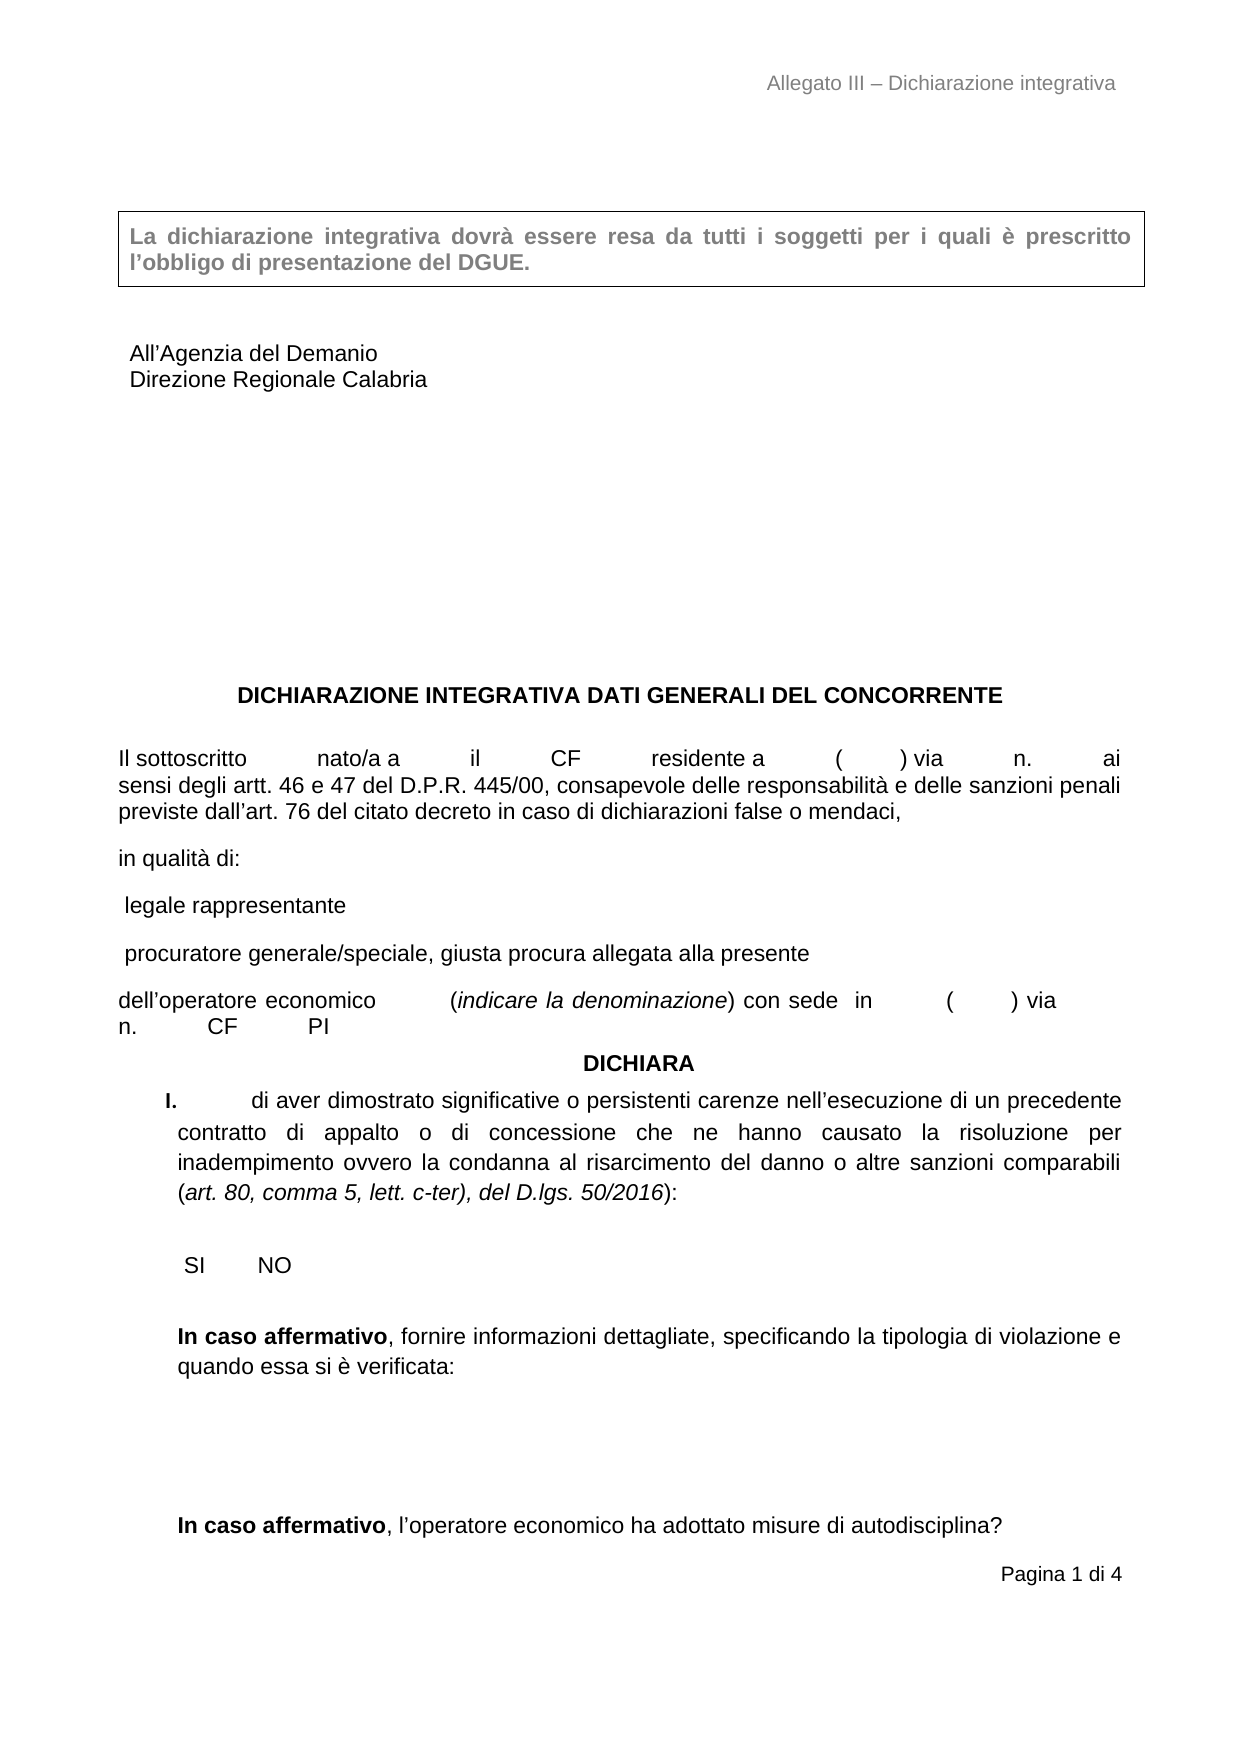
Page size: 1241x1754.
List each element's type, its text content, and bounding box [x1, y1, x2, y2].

text DICHIARAZIONE INTEGRATIVA DATI GENERALI DEL CONCORRENTE [118, 682, 1122, 708]
text Il sottoscritto nato/a a il CF residente a ( ) via n. ai sensi degli artt. 46 e 47 del D.P.R. 445/00, consapevole delle responsabilità e delle sanzioni penali previste dall’art. 76 del citato decreto in caso di dichiarazioni false o mendaci, [118, 745, 1122, 824]
text DICHIARA [156, 1050, 1122, 1076]
text in qualità di: [118, 845, 1122, 872]
table_cell All’Agenzia del Demanio Direzione Regionale Calabria [118, 313, 461, 392]
table_header [140, 287, 482, 313]
table_header [118, 287, 139, 313]
text In caso affermativo, l’operatore economico ha adottato misure di autodisciplina? [177, 1512, 1122, 1539]
text SI NO [177, 1252, 1122, 1278]
text dell’operatore economico (indicare la denominazione) con sede in ( ) via n. CF PI [118, 987, 1122, 1039]
text legale rappresentante [118, 892, 1122, 919]
text In caso affermativo, fornire informazioni dettagliate, specificando la tipologia di violazione e quando essa si è verificata: [177, 1323, 1122, 1379]
table_header La dichiarazione integrativa dovrà essere resa da tutti i soggetti per i quali è prescritto l’obbligo di presentazione del DGUE. [119, 212, 1144, 286]
list di aver dimostrato significative o persistenti carenze nell’esecuzione di un precedente contratto di appalto o di concessione che ne hanno causato la risoluzione per inadempimento ovvero la condanna al risarcimento del danno o altre sanzioni comparabili (art. 80, comma 5, lett. c-ter), del D.lgs. 50/2016): [177, 1087, 1122, 1205]
text procuratore generale/speciale, giusta procura allegata alla presente [118, 939, 1122, 966]
table_cell [461, 313, 482, 392]
